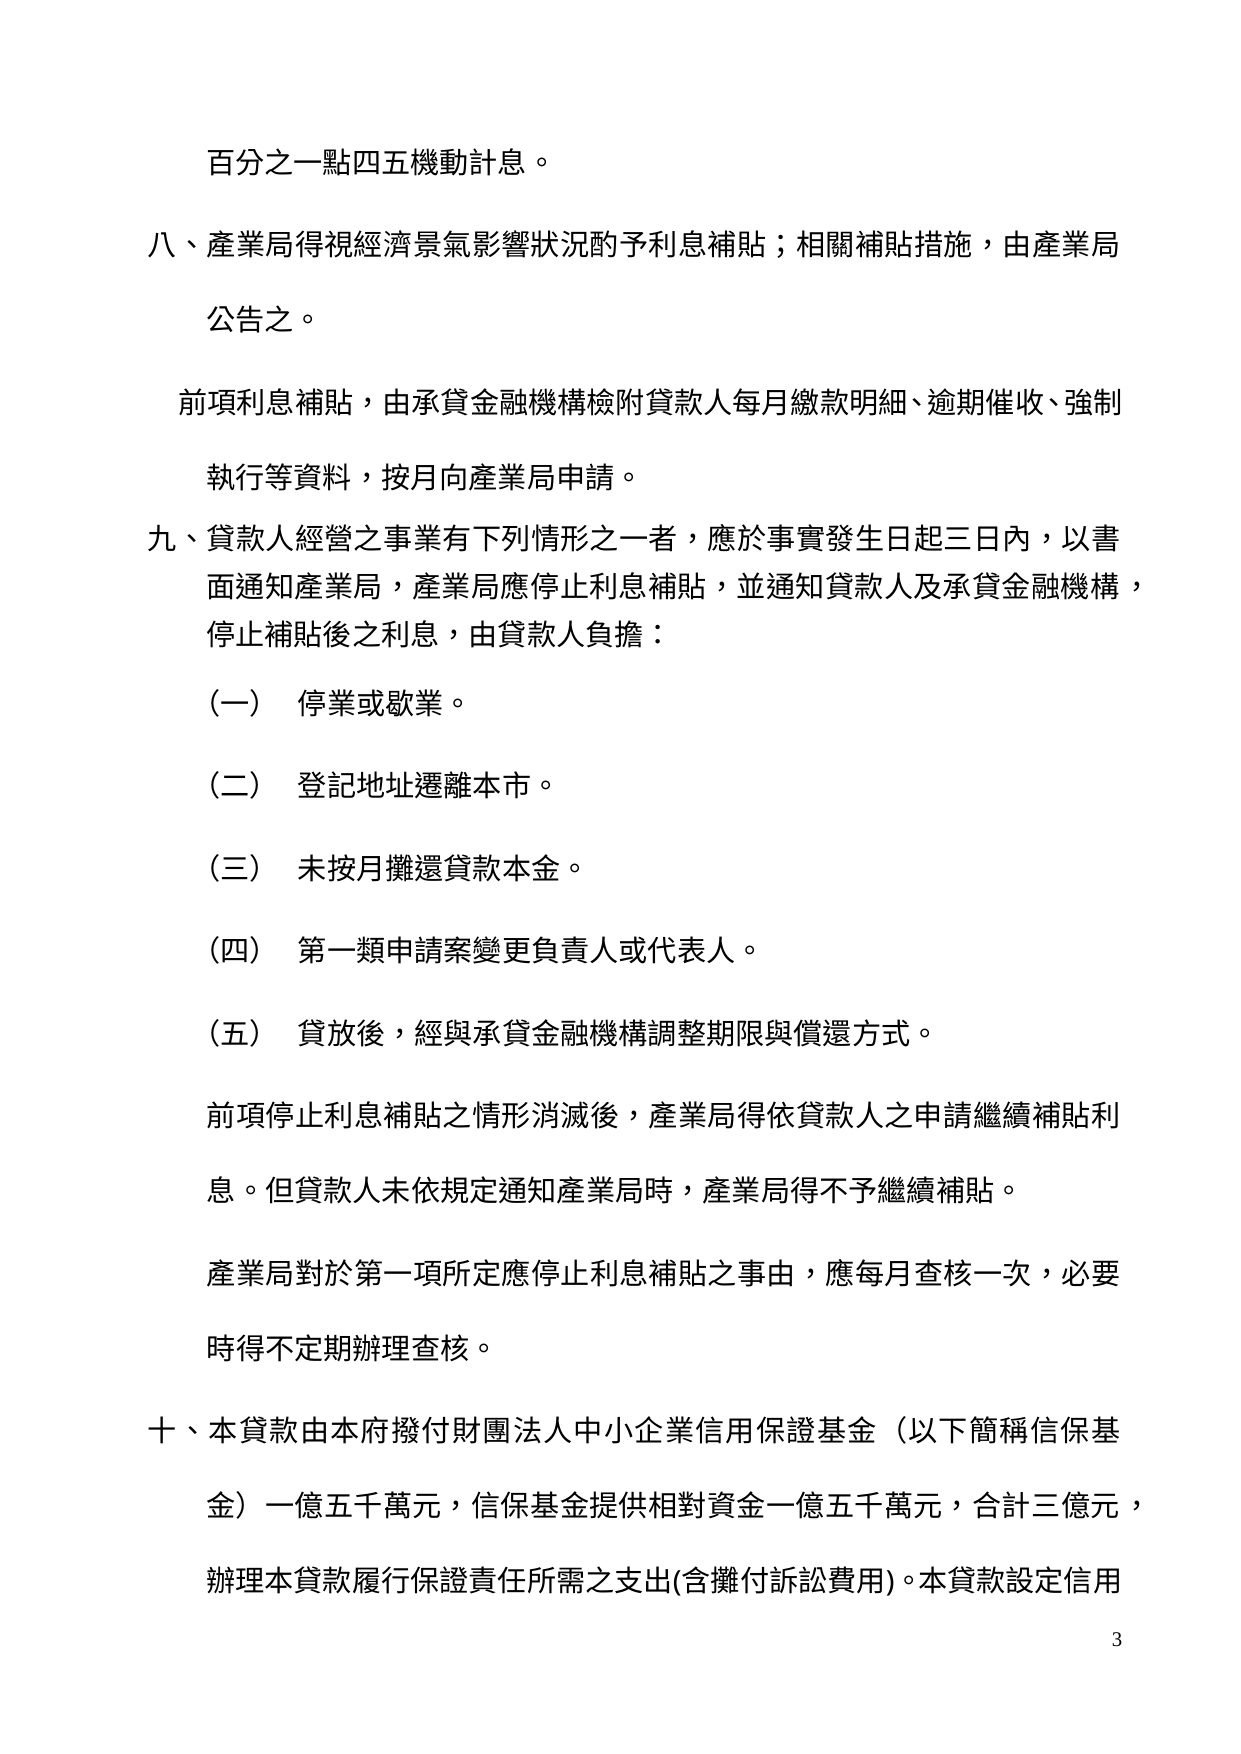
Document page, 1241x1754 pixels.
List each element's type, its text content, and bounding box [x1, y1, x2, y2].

text 八、產業局得視經濟景氣影響狀況酌予利息補貼；相關補貼措施，由產業局公告之。 [148, 205, 1122, 355]
list 登記地址遷離本市。 [191, 747, 1122, 822]
text 百分之一點四五機動計息。 [148, 123, 1122, 198]
text 十、本貸款由本府撥付財團法人中小企業信用保證基金（以下簡稱信保基金）一億五千萬元，信保基金提供相對資金一億五千萬元，合計三億元，辦理本貸款履行保證責任所需之支出(含攤付訴訟費用)。本貸款設定信用保證融資總金額為三十億元。 [148, 1392, 1122, 1617]
list 未按月攤還貸款本金。 [191, 829, 1122, 904]
list 第一類申請案變更負責人或代表人。 [191, 912, 1122, 987]
text 產業局對於第一項所定應停止利息補貼之事由，應每月查核一次，必要時得不定期辦理查核。 [207, 1234, 1122, 1384]
text 前項利息補貼，由承貸金融機構檢附貸款人每月繳款明細、逾期催收、強制執行等資料，按月向產業局申請。 [148, 363, 1122, 513]
text 九、貸款人經營之事業有下列情形之一者，應於事實發生日起三日內，以書面通知產業局，產業局應停止利息補貼，並通知貸款人及承貸金融機構，停止補貼後之利息，由貸款人負擔： [148, 513, 1122, 657]
text 前項停止利息補貼之情形消滅後，產業局得依貸款人之申請繼續補貼利息。但貸款人未依規定通知產業局時，產業局得不予繼續補貼。 [207, 1077, 1122, 1227]
list 貸放後，經與承貸金融機構調整期限與償還方式。 [191, 994, 1122, 1069]
list 停業或歇業。 [191, 664, 1122, 739]
